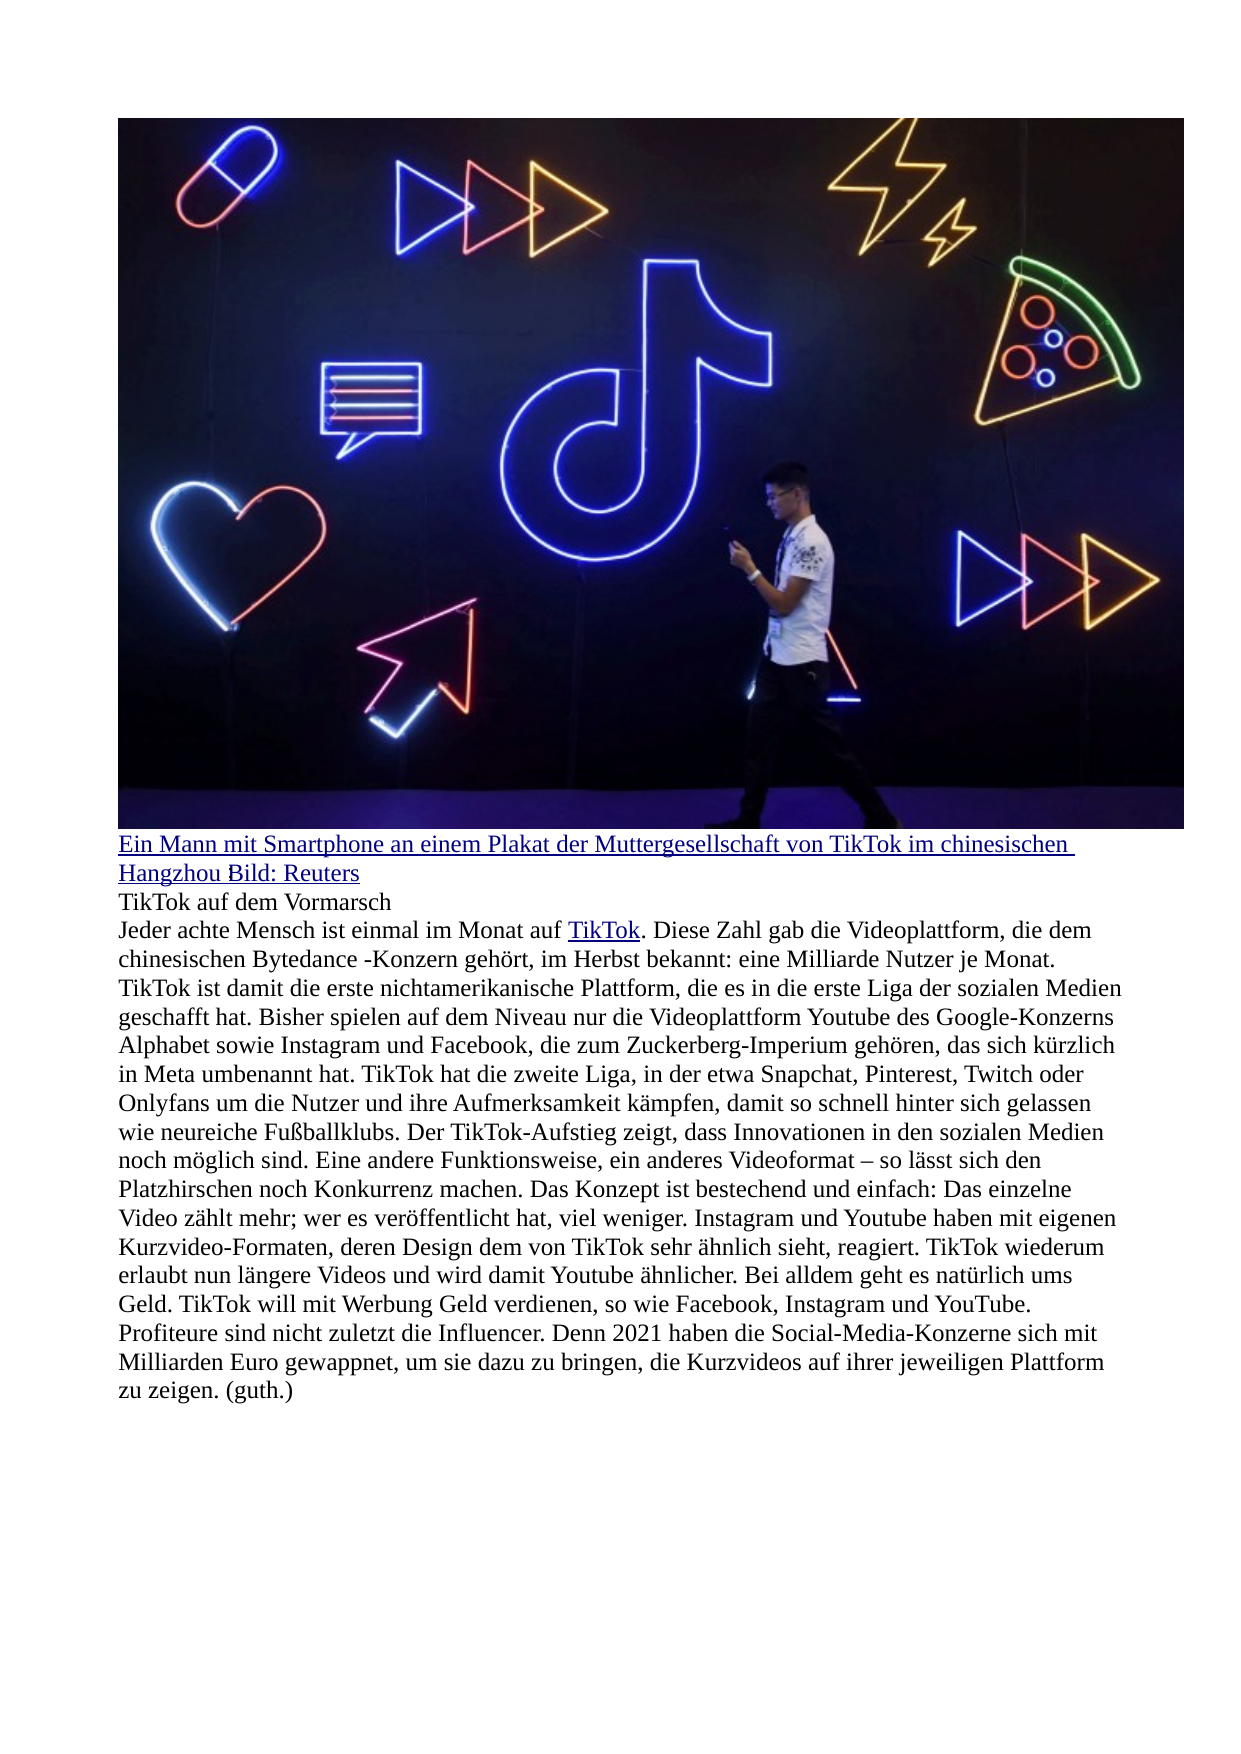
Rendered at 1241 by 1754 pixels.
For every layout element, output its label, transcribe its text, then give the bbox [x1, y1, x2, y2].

text TikTok auf dem Vormarsch [118, 887, 1122, 915]
text Jeder achte Mensch ist einmal im Monat auf TikTok. Diese Zahl gab die Videoplattform, die dem chinesischen Bytedance -Konzern gehört, im Herbst bekannt: eine Milliarde Nutzer je Monat. TikTok ist damit die erste nichtamerikanische Plattform, die es in die erste Liga der sozialen Medien geschafft hat. Bisher spielen auf dem Niveau nur die Videoplattform Youtube des Google-Konzerns Alphabet sowie Instagram und Facebook, die zum Zuckerberg-Imperium gehören, das sich kürzlich in Meta umbenannt hat. TikTok hat die zweite Liga, in der etwa Snapchat, Pinterest, Twitch oder Onlyfans um die Nutzer und ihre Aufmerksamkeit kämpfen, damit so schnell hinter sich gelassen wie neureiche Fußballklubs. Der TikTok-Aufstieg zeigt, dass Innovationen in den sozialen Medien noch möglich sind. Eine andere Funktionsweise, ein anderes Videoformat – so lässt sich den Platzhirschen noch Konkurrenz machen. Das Konzept ist bestechend und einfach: Das einzelne Video zählt mehr; wer es veröffentlicht hat, viel weniger. Instagram und Youtube haben mit eigenen Kurzvideo-Formaten, deren Design dem von TikTok sehr ähnlich sieht, reagiert. TikTok wiederum erlaubt nun längere Videos und wird damit Youtube ähnlicher. Bei alldem geht es natürlich ums Geld. TikTok will mit Werbung Geld verdienen, so wie Facebook, Instagram und YouTube. Profiteure sind nicht zuletzt die Influencer. Denn 2021 haben die Social-Media-Konzerne sich mit Milliarden Euro gewappnet, um sie dazu zu bringen, die Kurzvideos auf ihrer jeweiligen Plattform zu zeigen. (guth.) [118, 915, 1122, 1404]
picture [118, 118, 1184, 829]
text Ein Mann mit Smartphone an einem Plakat der Muttergesellschaft von TikTok im chinesischen Hangzhou Bild: Reuters [118, 829, 1122, 887]
